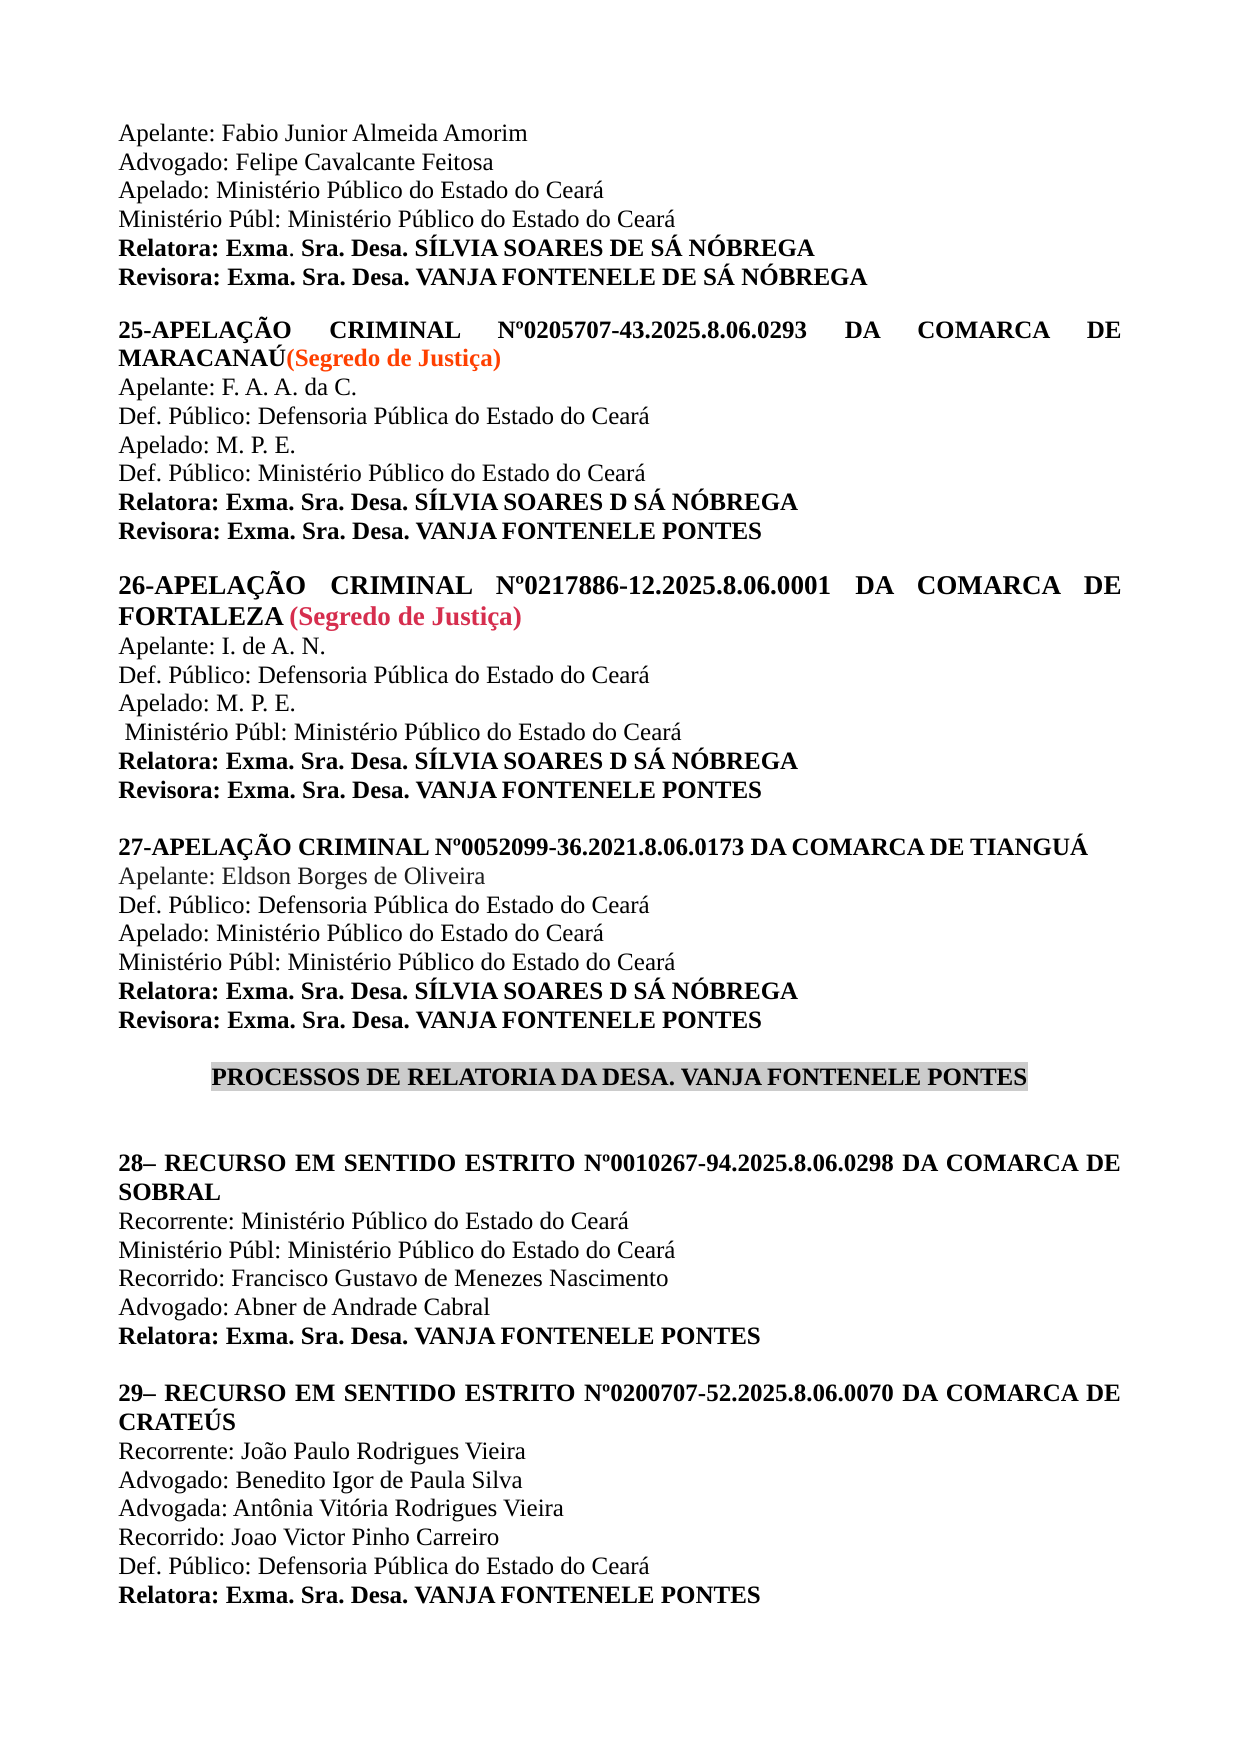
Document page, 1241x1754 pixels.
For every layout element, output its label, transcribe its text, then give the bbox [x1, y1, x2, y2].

text Apelado: M. P. E. [118, 688, 1122, 717]
text Advogado: Abner de Andrade Cabral [118, 1292, 1122, 1321]
text Recorrido: Joao Victor Pinho Carreiro [118, 1522, 1122, 1551]
text 25-APELAÇÃO CRIMINAL Nº0205707-43.2025.8.06.0293 DA COMARCA DE MARACANAÚ(Segredo de Justiça) [118, 315, 1122, 372]
text Recorrente: João Paulo Rodrigues Vieira [118, 1436, 1122, 1465]
text Apelante: I. de A. N. [118, 631, 1122, 660]
text Relatora: Exma. Sra. Desa. SÍLVIA SOARES DE SÁ NÓBREGA [118, 233, 1122, 262]
text Apelado: M. P. E. [118, 430, 1122, 458]
text Apelante: F. A. A. da C. [118, 372, 1122, 401]
text 26-APELAÇÃO CRIMINAL Nº0217886-12.2025.8.06.0001 DA COMARCA DE FORTALEZA (Segredo de Justiça) [118, 569, 1122, 631]
text Def. Público: Ministério Público do Estado do Ceará [118, 458, 1122, 487]
text Advogada: Antônia Vitória Rodrigues Vieira [118, 1493, 1122, 1522]
text Def. Público: Defensoria Pública do Estado do Ceará [118, 401, 1122, 430]
text Relatora: Exma. Sra. Desa. VANJA FONTENELE PONTES [118, 1580, 1122, 1608]
text Recorrente: Ministério Público do Estado do Ceará [118, 1206, 1122, 1235]
text Revisora: Exma. Sra. Desa. VANJA FONTENELE PONTES [118, 775, 1122, 803]
text Advogado: Felipe Cavalcante Feitosa [118, 147, 1122, 176]
text Relatora: Exma. Sra. Desa. SÍLVIA SOARES D SÁ NÓBREGA [118, 487, 1122, 516]
text Apelante: Eldson Borges de Oliveira [118, 861, 1122, 890]
text Relatora: Exma. Sra. Desa. SÍLVIA SOARES D SÁ NÓBREGA [118, 746, 1122, 775]
text Apelado: Ministério Público do Estado do Ceará [118, 918, 1122, 947]
text Def. Público: Defensoria Pública do Estado do Ceará [118, 660, 1122, 688]
text Apelante: Fabio Junior Almeida Amorim [118, 118, 1122, 147]
text Ministério Públ: Ministério Público do Estado do Ceará [118, 717, 1122, 746]
text Recorrido: Francisco Gustavo de Menezes Nascimento [118, 1263, 1122, 1292]
text 29– RECURSO EM SENTIDO ESTRITO Nº0200707-52.2025.8.06.0070 DA COMARCA DE CRATEÚS [118, 1378, 1122, 1436]
text Revisora: Exma. Sra. Desa. VANJA FONTENELE DE SÁ NÓBREGA [118, 262, 1122, 291]
text Def. Público: Defensoria Pública do Estado do Ceará [118, 1551, 1122, 1580]
text PROCESSOS DE RELATORIA DA DESA. VANJA FONTENELE PONTES [117, 1062, 1122, 1091]
text Ministério Públ: Ministério Público do Estado do Ceará [118, 1235, 1122, 1263]
text 28– RECURSO EM SENTIDO ESTRITO Nº0010267-94.2025.8.06.0298 DA COMARCA DE SOBRAL [118, 1148, 1122, 1206]
text Advogado: Benedito Igor de Paula Silva [118, 1465, 1122, 1493]
text Revisora: Exma. Sra. Desa. VANJA FONTENELE PONTES [118, 1005, 1122, 1033]
text Relatora: Exma. Sra. Desa. SÍLVIA SOARES D SÁ NÓBREGA [118, 976, 1122, 1005]
text Relatora: Exma. Sra. Desa. VANJA FONTENELE PONTES [118, 1321, 1122, 1350]
text Def. Público: Defensoria Pública do Estado do Ceará [118, 890, 1122, 918]
text Ministério Públ: Ministério Público do Estado do Ceará [118, 947, 1122, 976]
text Revisora: Exma. Sra. Desa. VANJA FONTENELE PONTES [118, 516, 1122, 545]
text Apelado: Ministério Público do Estado do Ceará [118, 176, 1122, 204]
text 27-APELAÇÃO CRIMINAL Nº0052099-36.2021.8.06.0173 DA COMARCA DE TIANGUÁ [118, 832, 1122, 861]
text Ministério Públ: Ministério Público do Estado do Ceará [118, 204, 1122, 233]
